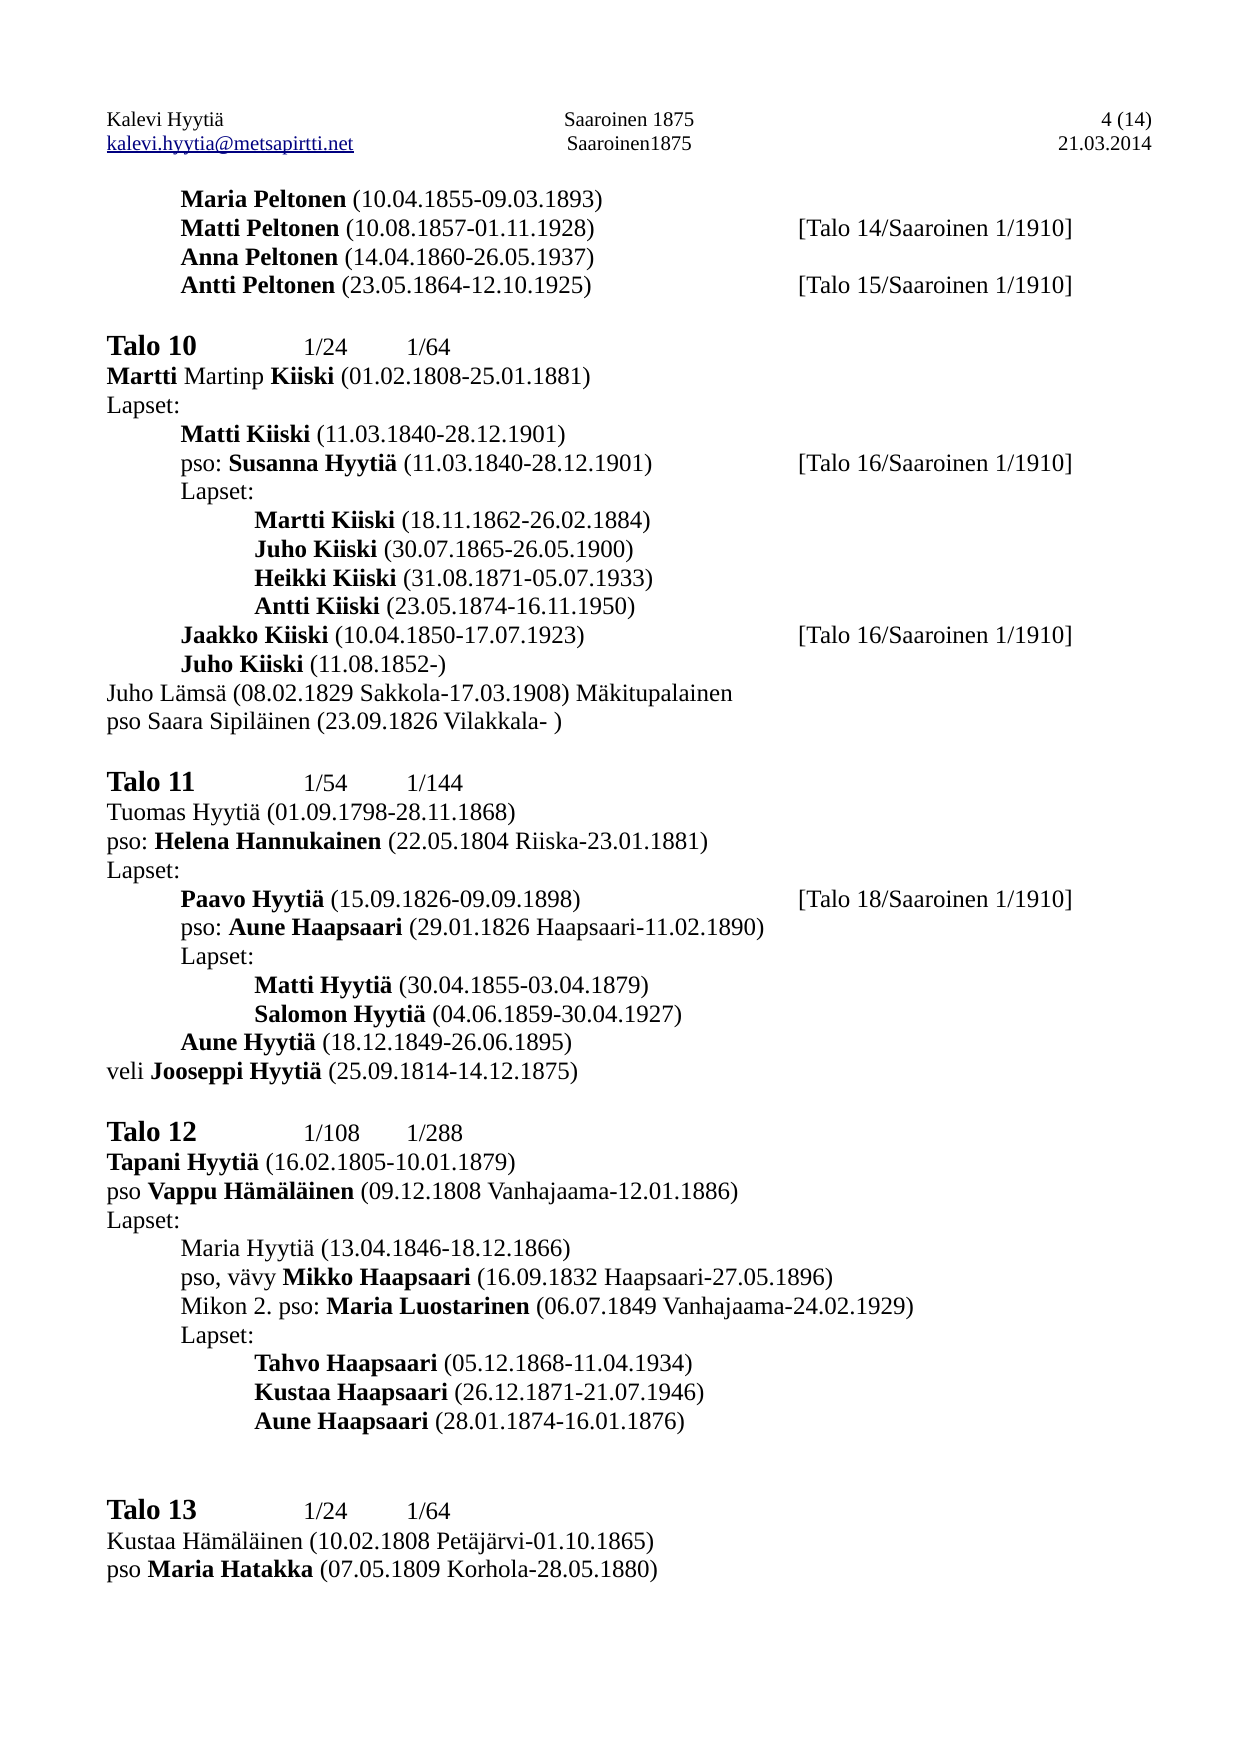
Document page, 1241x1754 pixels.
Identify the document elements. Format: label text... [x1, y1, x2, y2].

text Lapset: [180, 476, 1152, 505]
text Matti Hyytiä (30.04.1855-03.04.1879) [254, 970, 1152, 999]
text Juho Kiiski (11.08.1852-) [180, 649, 1152, 678]
text Lapset: [180, 941, 1152, 970]
text pso: Susanna Hyytiä (11.03.1840-28.12.1901) [Talo 16/Saaroinen 1/1910] [180, 448, 1152, 476]
text Talo 12 1/108 1/288 [106, 1114, 1152, 1147]
text pso, vävy Mikko Haapsaari (16.09.1832 Haapsaari-27.05.1896) [180, 1262, 1152, 1291]
text Martti Martinp Kiiski (01.02.1808-25.01.1881) [106, 361, 1152, 390]
text Lapset: [106, 855, 1152, 884]
text Tuomas Hyytiä (01.09.1798-28.11.1868) [106, 797, 1152, 826]
text Talo 11 1/54 1/144 [106, 764, 1152, 797]
text Tahvo Haapsaari (05.12.1868-11.04.1934) [254, 1348, 1152, 1377]
text pso Maria Hatakka (07.05.1809 Korhola-28.05.1880) [106, 1554, 1152, 1583]
text Matti Peltonen (10.08.1857-01.11.1928) [Talo 14/Saaroinen 1/1910] [180, 213, 1152, 242]
text Salomon Hyytiä (04.06.1859-30.04.1927) [254, 999, 1152, 1027]
text veli Jooseppi Hyytiä (25.09.1814-14.12.1875) [106, 1056, 1152, 1085]
text pso: Helena Hannukainen (22.05.1804 Riiska-23.01.1881) [106, 826, 1152, 855]
text Kustaa Hämäläinen (10.02.1808 Petäjärvi-01.10.1865) [106, 1526, 1152, 1554]
text Antti Kiiski (23.05.1874-16.11.1950) [254, 591, 1152, 620]
text Aune Hyytiä (18.12.1849-26.06.1895) [180, 1027, 1152, 1056]
text Maria Peltonen (10.04.1855-09.03.1893) [180, 184, 1152, 213]
text Martti Kiiski (18.11.1862-26.02.1884) [254, 505, 1152, 534]
text Talo 13 1/24 1/64 [106, 1492, 1152, 1526]
text Maria Hyytiä (13.04.1846-18.12.1866) [180, 1233, 1152, 1262]
text Juho Lämsä (08.02.1829 Sakkola-17.03.1908) Mäkitupalainen [106, 678, 1152, 706]
text Lapset: [106, 390, 1152, 419]
text Mikon 2. pso: Maria Luostarinen (06.07.1849 Vanhajaama-24.02.1929) [180, 1291, 1152, 1320]
text Antti Peltonen (23.05.1864-12.10.1925) [Talo 15/Saaroinen 1/1910] [180, 270, 1152, 299]
text Heikki Kiiski (31.08.1871-05.07.1933) [254, 563, 1152, 591]
text Tapani Hyytiä (16.02.1805-10.01.1879) [106, 1147, 1152, 1176]
text Lapset: [106, 1205, 1152, 1233]
text Matti Kiiski (11.03.1840-28.12.1901) [180, 419, 1152, 448]
text Jaakko Kiiski (10.04.1850-17.07.1923) [Talo 16/Saaroinen 1/1910] [180, 620, 1152, 649]
text Anna Peltonen (14.04.1860-26.05.1937) [180, 242, 1152, 270]
text Paavo Hyytiä (15.09.1826-09.09.1898) [Talo 18/Saaroinen 1/1910] [180, 884, 1152, 912]
text Juho Kiiski (30.07.1865-26.05.1900) [254, 534, 1152, 563]
text Aune Haapsaari (28.01.1874-16.01.1876) [254, 1406, 1152, 1435]
text Kustaa Haapsaari (26.12.1871-21.07.1946) [254, 1377, 1152, 1406]
text Talo 10 1/24 1/64 [106, 328, 1152, 361]
text pso: Aune Haapsaari (29.01.1826 Haapsaari-11.02.1890) [180, 912, 1152, 941]
text pso Saara Sipiläinen (23.09.1826 Vilakkala- ) [106, 706, 1152, 735]
text pso Vappu Hämäläinen (09.12.1808 Vanhajaama-12.01.1886) [106, 1176, 1152, 1205]
text Lapset: [180, 1320, 1152, 1348]
